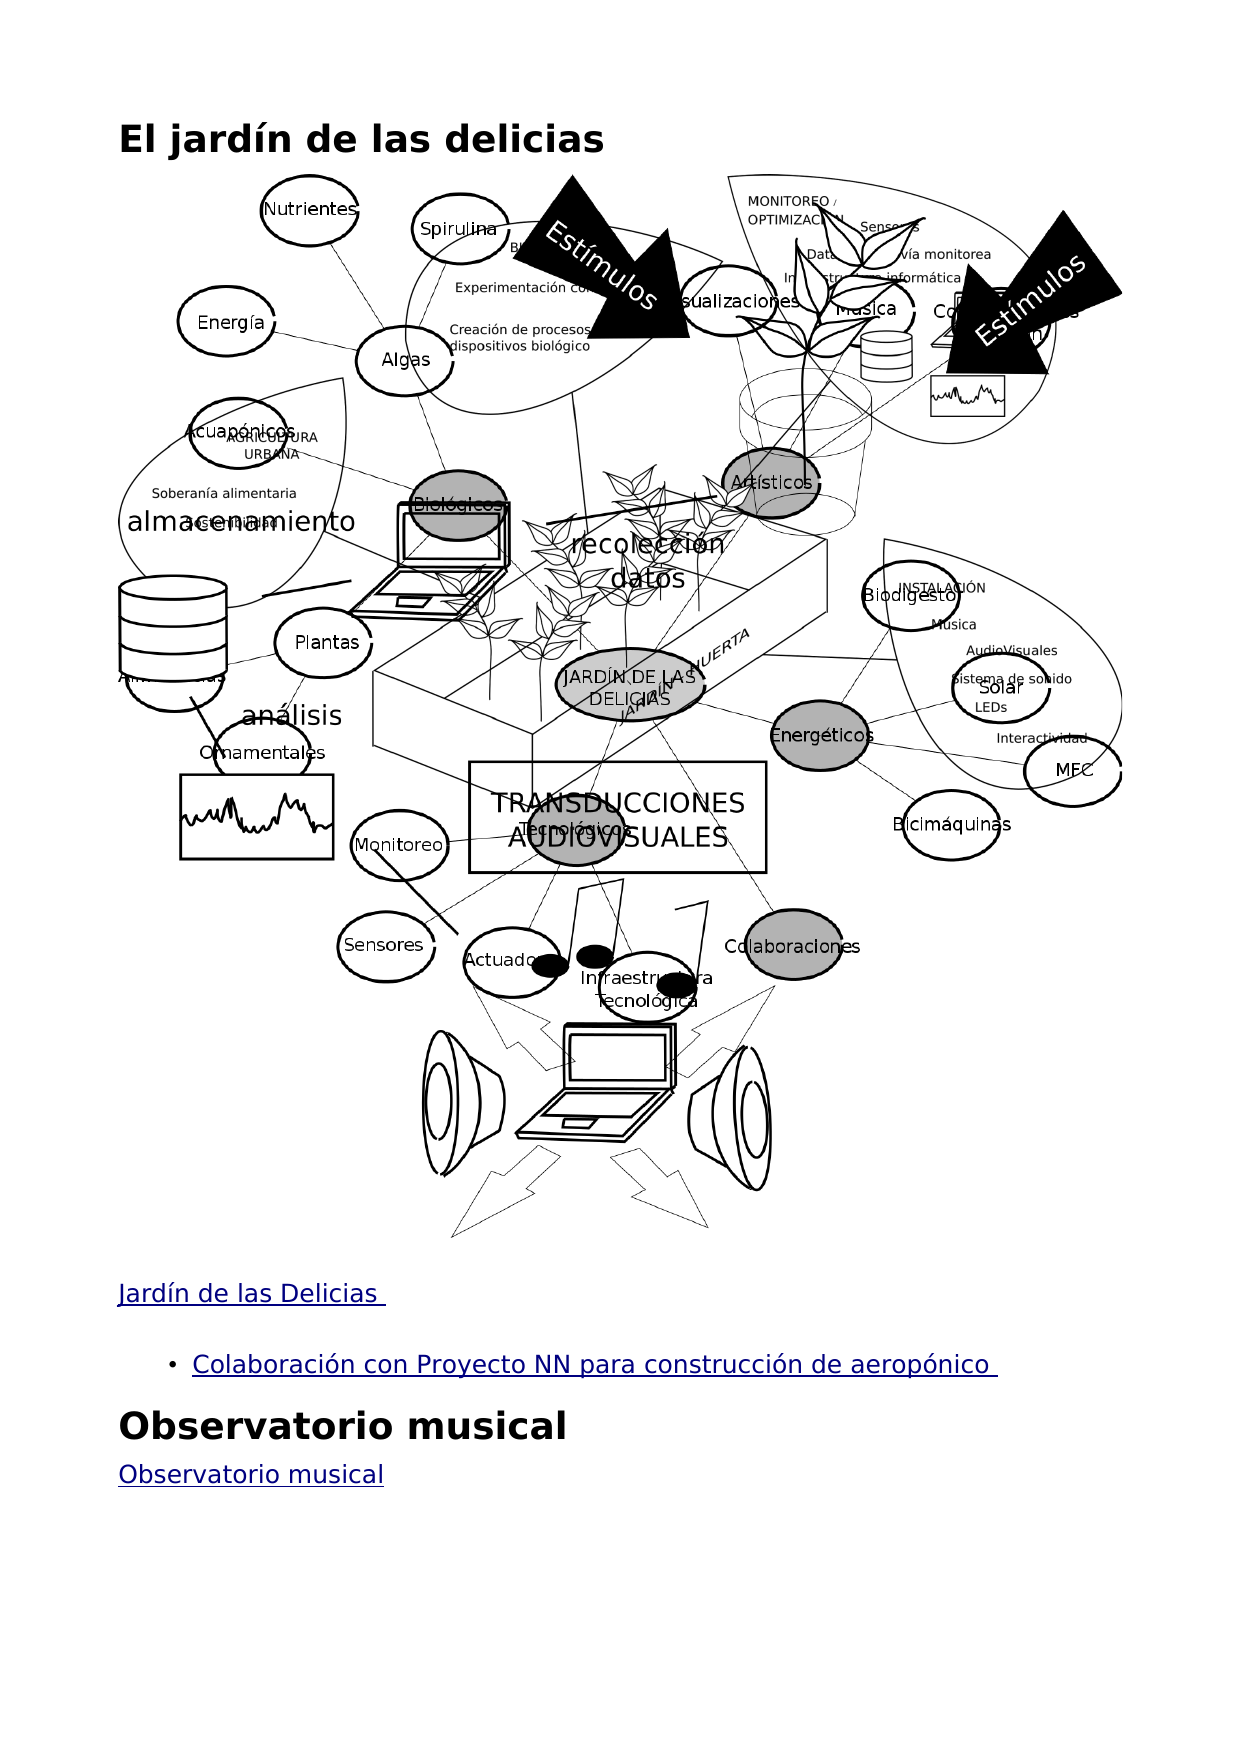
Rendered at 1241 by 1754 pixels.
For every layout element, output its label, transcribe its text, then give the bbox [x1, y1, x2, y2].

picture [118, 174, 1123, 1238]
text Jardín de las Delicias [118, 1279, 1122, 1308]
list Colaboración con Proyecto NN para construcción de aeropónico [177, 1350, 1122, 1379]
text Observatorio musical [118, 1461, 1122, 1490]
subtitle El jardín de las delicias [118, 118, 1122, 162]
subtitle Observatorio musical [118, 1404, 1122, 1448]
